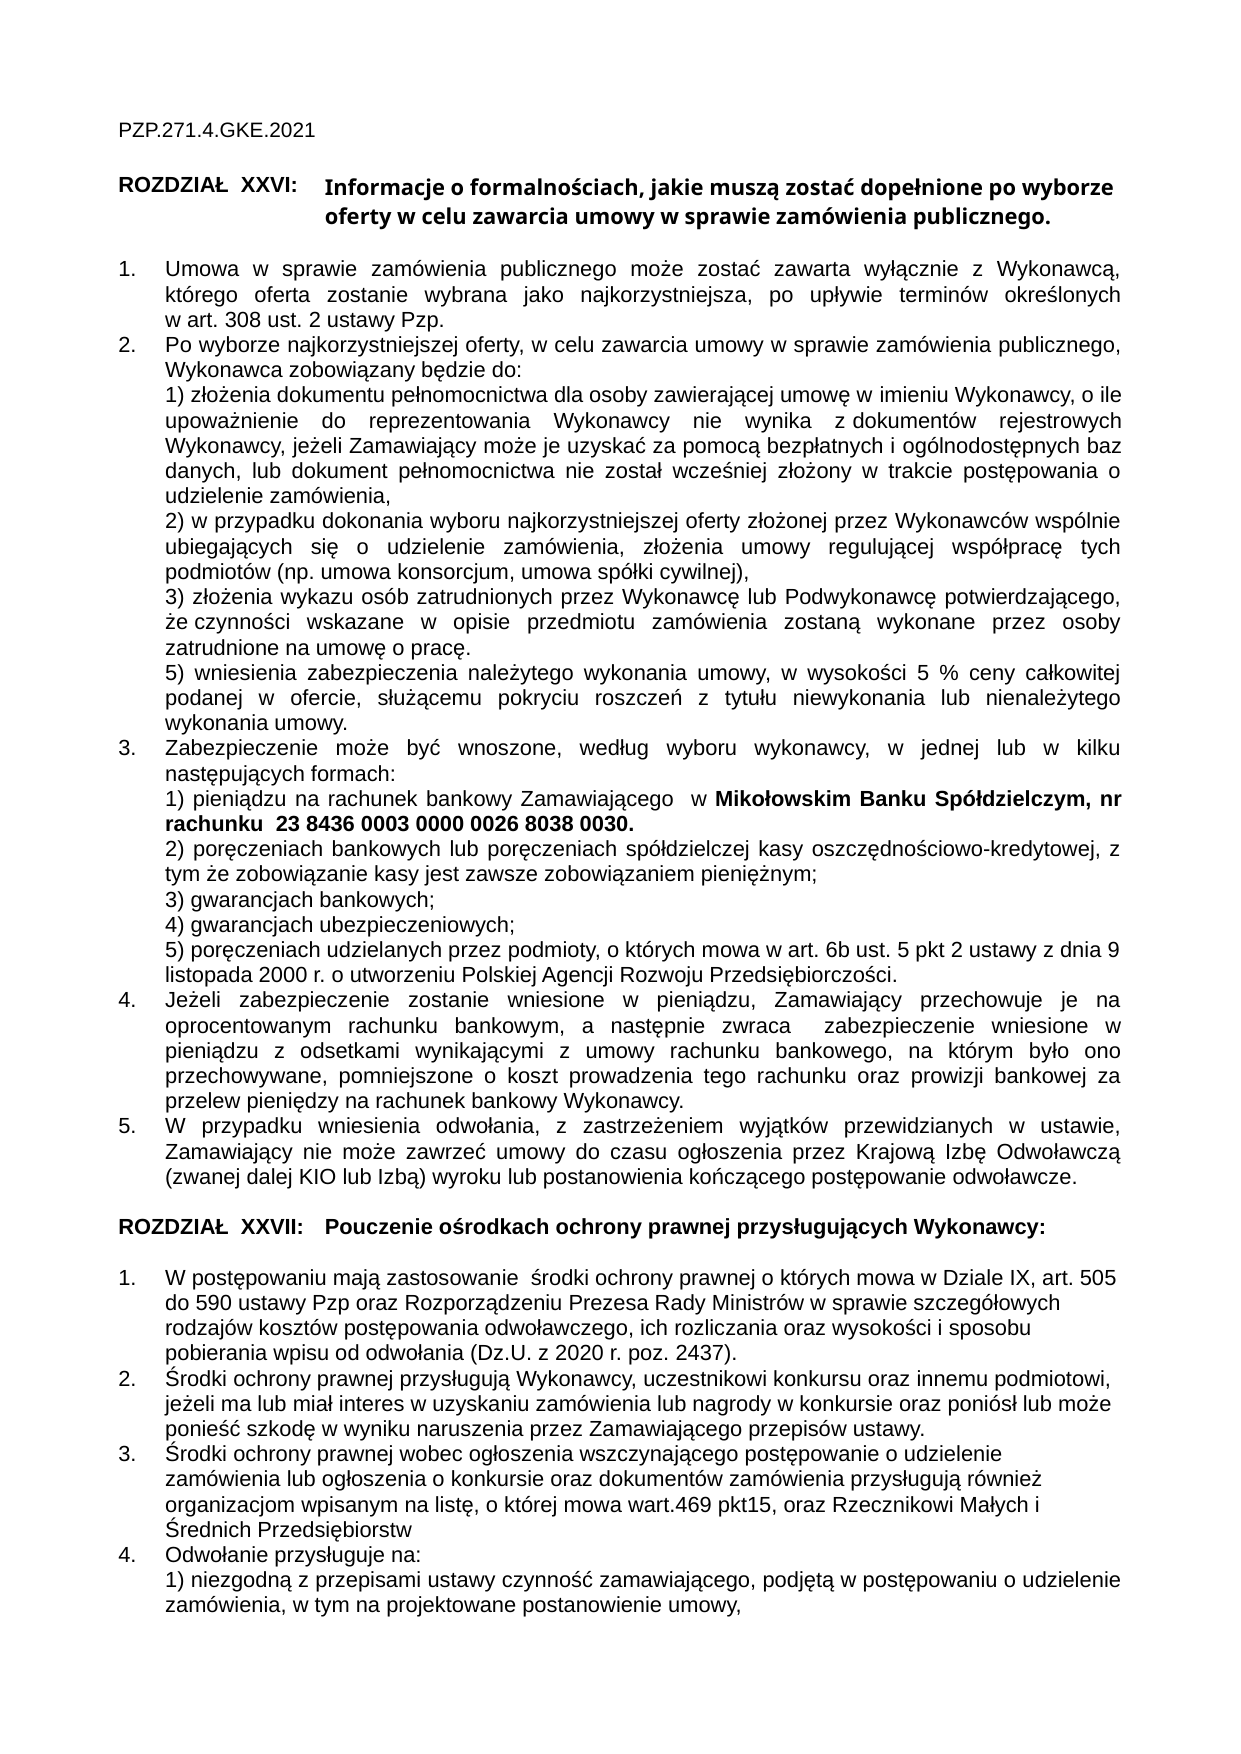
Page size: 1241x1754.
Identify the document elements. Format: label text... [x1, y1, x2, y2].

table_cell W postępowaniu mają zastosowanie środki ochrony prawnej o których mowa w Dziale IX, art. 505 do 590 ustawy Pzp oraz Rozporządzeniu Prezesa Rady Ministrów w sprawie szczegółowych rodzajów kosztów postępowania odwoławczego, ich rozliczania oraz wysokości i sposobu pobierania wpisu od odwołania (Dz.U. z 2020 r. poz. 2437). [165, 1265, 1122, 1366]
table_cell Umowa w sprawie zamówienia publicznego może zostać zawarta wyłącznie z Wykonawcą, którego oferta zostanie wybrana jako najkorzystniejsza, po upływie terminów określonych w art. 308 ust. 2 ustawy Pzp. [165, 256, 1122, 332]
table_cell [118, 660, 165, 735]
table_cell Odwołanie przysługuje na: [165, 1542, 1122, 1567]
table_cell ROZDZIAŁ XXVII: [118, 1214, 324, 1265]
table_cell 1) złożenia dokumentu pełnomocnictwa dla osoby zawierającej umowę w imieniu Wykonawcy, o ile upoważnienie do reprezentowania Wykonawcy nie wynika z dokumentów rejestrowych Wykonawcy, jeżeli Zamawiający może je uzyskać za pomocą bezpłatnych i ogólnodostępnych baz danych, lub dokument pełnomocnictwa nie został wcześniej złożony w trakcie postępowania o udzielenie zamówienia, [165, 383, 1122, 508]
table_cell [118, 231, 165, 256]
table_cell 1) niezgodną z przepisami ustawy czynność zamawiającego, podjętą w postępowaniu o udzielenie zamówienia, w tym na projektowane postanowienie umowy, [165, 1567, 1122, 1618]
table_cell 4. [118, 1542, 165, 1567]
table_cell 2) w przypadku dokonania wyboru najkorzystniejszej oferty złożonej przez Wykonawców wspólnie ubiegających się o udzielenie zamówienia, złożenia umowy regulującej współpracę tych podmiotów (np. umowa konsorcjum, umowa spółki cywilnej), [165, 509, 1122, 584]
table_cell 3. [118, 735, 165, 987]
table_cell 2. [118, 1366, 165, 1441]
table_cell Po wyborze najkorzystniejszej oferty, w celu zawarcia umowy w sprawie zamówienia publicznego, Wykonawca zobowiązany będzie do: [165, 332, 1122, 382]
table_cell 5. [118, 1114, 165, 1189]
table_cell Środki ochrony prawnej wobec ogłoszenia wszczynającego postępowanie o udzielenie zamówienia lub ogłoszenia o konkursie oraz dokumentów zamówienia przysługują również organizacjom wpisanym na listę, o której mowa wart.469 pkt15, oraz Rzecznikowi Małych i Średnich Przedsiębiorstw [165, 1441, 1122, 1542]
table_cell W przypadku wniesienia odwołania, z zastrzeżeniem wyjątków przewidzianych w ustawie, Zamawiający nie może zawrzeć umowy do czasu ogłoszenia przez Krajową Izbę Odwoławczą (zwanej dalej KIO lub Izbą) wyroku lub postanowienia kończącego postępowanie odwoławcze. [165, 1114, 1122, 1189]
table_cell 3) złożenia wykazu osób zatrudnionych przez Wykonawcę lub Podwykonawcę potwierdzającego, że czynności wskazane w opisie przedmiotu zamówienia zostaną wykonane przez osoby zatrudnione na umowę o pracę. [165, 584, 1122, 660]
table_cell [118, 584, 165, 660]
table_cell Jeżeli zabezpieczenie zostanie wniesione w pieniądzu, Zamawiający przechowuje je na oprocentowanym rachunku bankowym, a następnie zwraca zabezpieczenie wniesione w pieniądzu z odsetkami wynikającymi z umowy rachunku bankowego, na którym było ono przechowywane, pomniejszone o koszt prowadzenia tego rachunku oraz prowizji bankowej za przelew pieniędzy na rachunek bankowy Wykonawcy. [165, 988, 1122, 1113]
table_cell [165, 1189, 1122, 1214]
table_cell [118, 1567, 165, 1618]
table_cell ROZDZIAŁ XXVI: [118, 172, 324, 231]
table_cell 1. [118, 256, 165, 332]
table_cell [118, 383, 165, 508]
table_cell 2. [118, 332, 165, 382]
table_cell Zabezpieczenie może być wnoszone, według wyboru wykonawcy, w jednej lub w kilku następujących formach: 1) pieniądzu na rachunek bankowy Zamawiającego w Mikołowskim Banku Spółdzielczym, nr rachunku 23 8436 0003 0000 0026 8038 0030. 2) poręczeniach bankowych lub poręczeniach spółdzielczej kasy oszczędnościowo-kredytowej, z tym że zobowiązanie kasy jest zawsze zobowiązaniem pieniężnym; 3) gwarancjach bankowych; 4) gwarancjach ubezpieczeniowych; 5) poręczeniach udzielanych przez podmioty, o których mowa w art. 6b ust. 5 pkt 2 ustawy z dnia 9 listopada 2000 r. o utworzeniu Polskiej Agencji Rozwoju Przedsiębiorczości. [165, 735, 1122, 987]
table_cell [118, 1189, 165, 1214]
table_cell 1. [118, 1265, 165, 1366]
table_cell 3. [118, 1441, 165, 1542]
table_cell 5) wniesienia zabezpieczenia należytego wykonania umowy, w wysokości 5 % ceny całkowitej podanej w ofercie, służącemu pokryciu roszczeń z tytułu niewykonania lub nienależytego wykonania umowy. [165, 660, 1122, 735]
table_cell [118, 509, 165, 584]
table_cell [165, 231, 1122, 256]
table_cell 4. [118, 988, 165, 1113]
table_cell Pouczenie ośrodkach ochrony prawnej przysługujących Wykonawcy: [325, 1214, 1122, 1265]
table_cell Środki ochrony prawnej przysługują Wykonawcy, uczestnikowi konkursu oraz innemu podmiotowi, jeżeli ma lub miał interes w uzyskaniu zamówienia lub nagrody w konkursie oraz poniósł lub może ponieść szkodę w wyniku naruszenia przez Zamawiającego przepisów ustawy. [165, 1366, 1122, 1441]
table_cell Informacje o formalnościach, jakie muszą zostać dopełnione po wyborze oferty w celu zawarcia umowy w sprawie zamówienia publicznego. [325, 172, 1122, 231]
